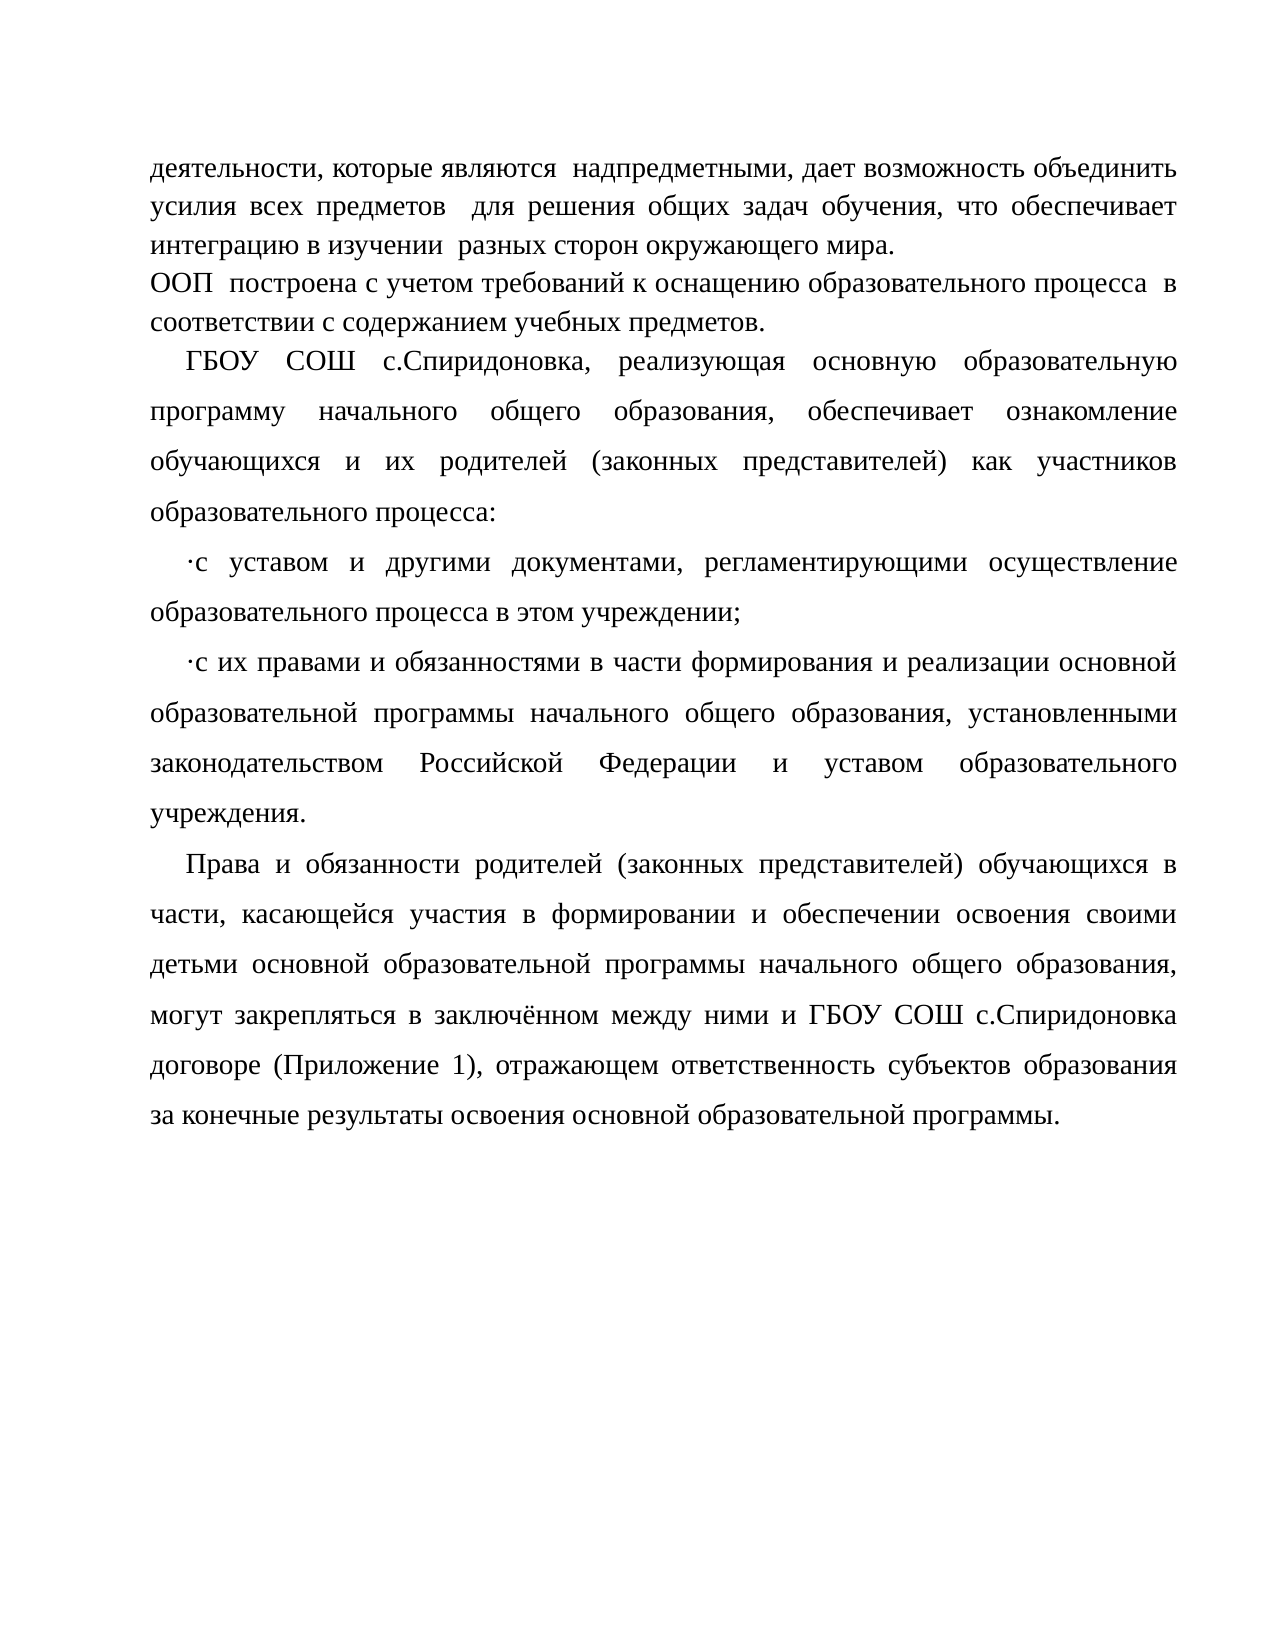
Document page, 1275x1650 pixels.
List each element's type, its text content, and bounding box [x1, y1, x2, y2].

text ·с их правами и обязанностями в части формирования и реализации основной образовательной программы начального общего образования, установленными законодательством Российской Федерации и уставом образовательного учреждения. [150, 644, 1178, 829]
text ООП построена с учетом требований к оснащению образовательного процесса в соответствии с содержанием учебных предметов. [150, 266, 1178, 338]
list деятельности, которые являются надпредметными, дает возможность объединить усилия всех предметов для решения общих задач обучения, что обеспечивает интеграцию в изучении разных сторон окружающего мира. [150, 150, 1178, 261]
text Права и обязанности родителей (законных представителей) обучающихся в части, касающейся участия в формировании и обеспечении освоения своими детьми основной образовательной программы начального общего образования, могут закрепляться в заключённом между ними и ГБОУ СОШ с.Спиридоновка договоре (Приложение 1), отражающем ответственность субъектов образования за конечные результаты освоения основной образовательной программы. [150, 846, 1178, 1131]
text ГБОУ СОШ с.Спиридоновка, реализующая основную образовательную программу начального общего образования, обеспечивает ознакомление обучающихся и их родителей (законных представителей) как участников образовательного процесса: [150, 343, 1178, 527]
text ·с уставом и другими документами, регламентирующими осуществление образовательного процесса в этом учреждении; [150, 544, 1178, 628]
